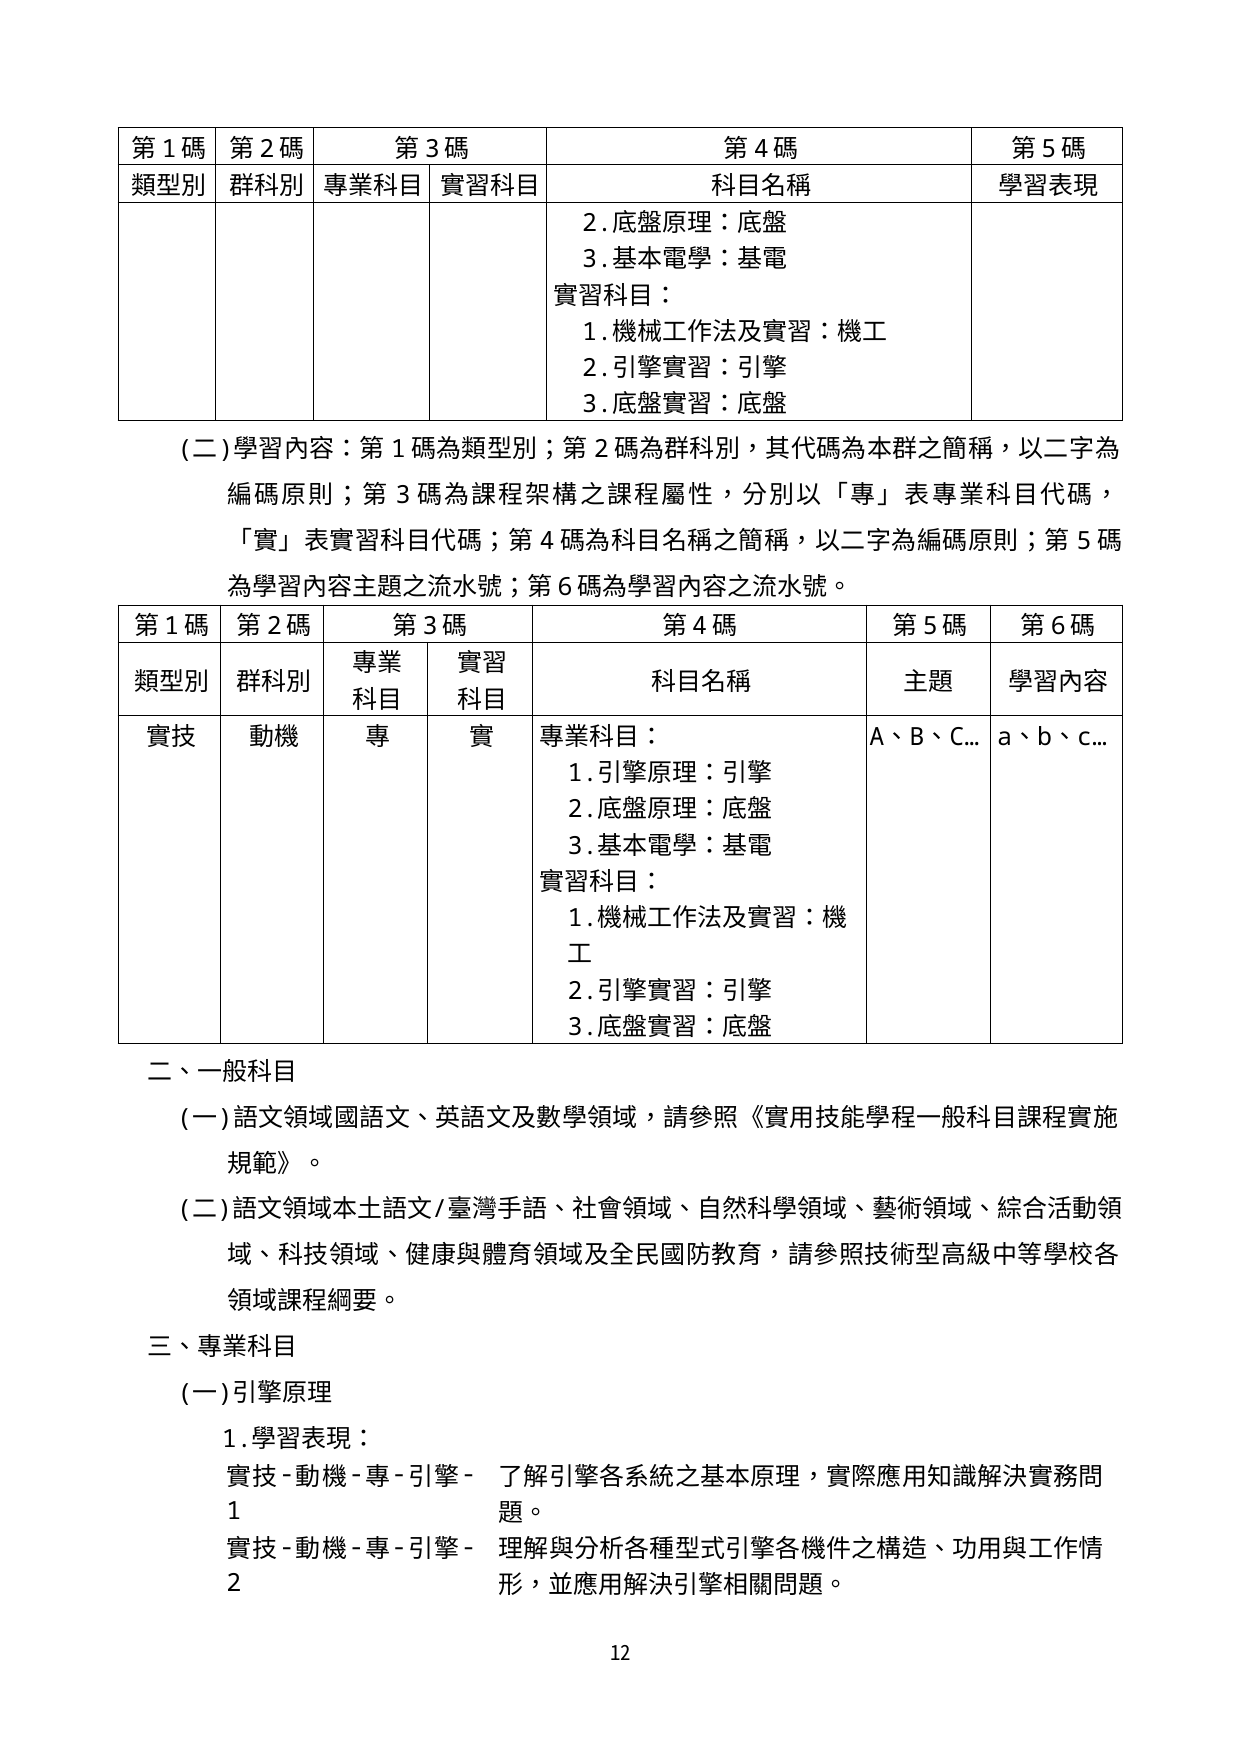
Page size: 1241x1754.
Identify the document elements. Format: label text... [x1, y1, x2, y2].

table_cell 實技 [119, 716, 220, 1043]
table_cell 理解與分析各種型式引擎各機件之構造、功用與工作情形，並應用解決引擎相關問題。 [487, 1529, 1116, 1601]
table_header 第3碼 [324, 606, 532, 642]
table_cell [430, 203, 546, 420]
table_cell 群科別 [216, 165, 313, 202]
table_header 第5碼 [972, 128, 1122, 164]
text 二、一般科目 [118, 1044, 1122, 1089]
table_header 第2碼 [221, 606, 323, 642]
text (二)語文領域本土語文/臺灣手語、社會領域、自然科學領域、藝術領域、綜合活動領域、科技領域、健康與體育領域及全民國防教育，請參照技術型高級中等學校各領域課程綱要。 [177, 1181, 1122, 1319]
text (一)引擎原理 [168, 1364, 1122, 1410]
table_header 第6碼 [991, 606, 1122, 642]
table_cell 類型別 [119, 643, 220, 715]
table_cell 主題 [867, 643, 990, 715]
table_cell [216, 203, 313, 420]
table_cell A、B、C… [867, 716, 990, 1043]
table_cell 專 [324, 716, 427, 1043]
table_header 第4碼 [533, 606, 866, 642]
table_cell 專業 科目 [324, 643, 427, 715]
table_header 實技-動機-專-引擎-1 [215, 1456, 487, 1529]
table_cell 學習表現 [972, 165, 1122, 202]
table_header 第5碼 [867, 606, 990, 642]
table_header 第2碼 [216, 128, 313, 164]
table_cell 實習 科目 [428, 643, 532, 715]
table_cell 科目名稱 [547, 165, 971, 202]
text (二)學習內容：第1碼為類型別；第2碼為群科別，其代碼為本群之簡稱，以二字為編碼原則；第3碼為課程架構之課程屬性，分別以「專」表專業科目代碼，「實」表實習科目代碼；第4碼為科目名稱之簡稱，以二字為編碼原則；第5碼為學習內容主題之流水號；第6碼為學習內容之流水號。 [177, 421, 1122, 604]
table_header 第4碼 [547, 128, 971, 164]
table_header 了解引擎各系統之基本原理，實際應用知識解決實務問題。 [487, 1456, 1116, 1529]
table_cell [119, 203, 215, 420]
table_cell 實習科目 [430, 165, 546, 202]
table_header 第3碼 [314, 128, 546, 164]
table_cell 實 [428, 716, 532, 1043]
table_header 第1碼 [119, 128, 215, 164]
table_cell 動機 [221, 716, 323, 1043]
text 1.學習表現： [168, 1410, 1122, 1456]
table_cell 專業科目 [314, 165, 429, 202]
table_cell [972, 203, 1122, 420]
table_cell 實技-動機-專-引擎-2 [215, 1529, 487, 1601]
table_cell 類型別 [119, 165, 215, 202]
text (一)語文領域國語文、英語文及數學領域，請參照《實用技能學程一般科目課程實施規範》。 [177, 1089, 1122, 1181]
table_cell 學習內容 [991, 643, 1122, 715]
table_cell 群科別 [221, 643, 323, 715]
table_cell 2.底盤原理：底盤 3.基本電學：基電 實習科目： 1.機械工作法及實習：機工 2.引擎實習：引擎 3.底盤實習：底盤 [547, 203, 971, 420]
table_cell 專業科目： 1.引擎原理：引擎 2.底盤原理：底盤 3.基本電學：基電 實習科目： 1.機械工作法及實習：機工 2.引擎實習：引擎 3.底盤實習：底盤 [533, 716, 866, 1043]
table_cell [314, 203, 429, 420]
table_header 第1碼 [119, 606, 220, 642]
text 三、專業科目 [118, 1319, 1122, 1364]
table_cell 科目名稱 [533, 643, 866, 715]
table_cell a、b、c… [991, 716, 1122, 1043]
